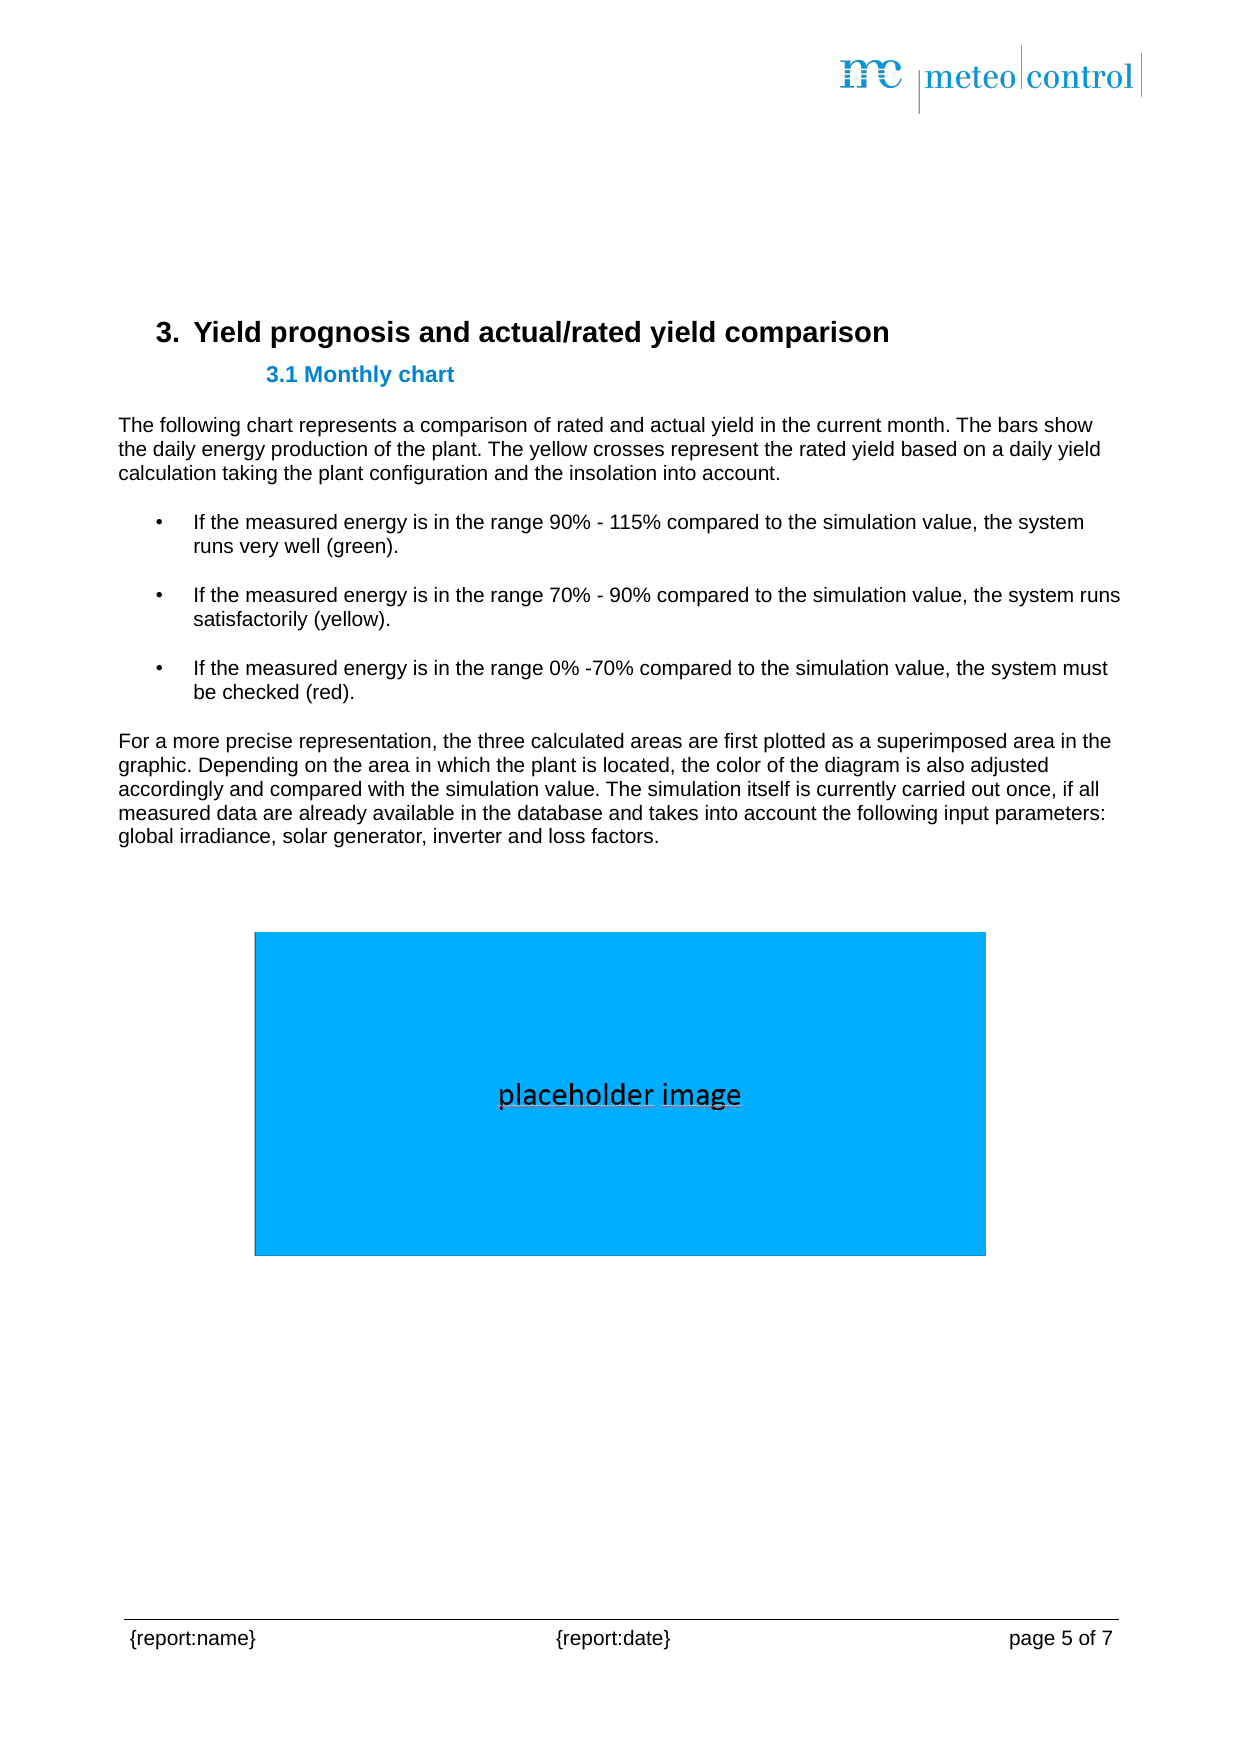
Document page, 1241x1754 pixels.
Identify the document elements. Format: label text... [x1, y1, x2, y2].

list If the measured energy is in the range 70% - 90% compared to the simulation value, the system runs satisfactorily (yellow). [156, 582, 1122, 631]
text 3.1 Monthly chart [118, 361, 1122, 388]
list If the measured energy is in the range 90% - 115% compared to the simulation value, the system runs very well (green). [156, 509, 1122, 557]
subtitle Yield prognosis and actual/rated yield comparison [156, 315, 1122, 349]
text The following chart represents a comparison of rated and actual yield in the current month. The bars show the daily energy production of the plant. The yellow crosses represent the rated yield based on a daily yield calculation taking the plant configuration and the insolation into account. [118, 413, 1122, 484]
text For a more precise representation, the three calculated areas are first plotted as a superimposed area in the graphic. Depending on the area in which the plant is located, the color of the diagram is also adjusted accordingly and compared with the simulation value. The simulation itself is currently carried out once, if all measured data are already available in the database and takes into account the following input parameters: global irradiance, solar generator, inverter and loss factors. [118, 728, 1122, 870]
list If the measured energy is in the range 0% -70% compared to the simulation value, the system must be checked (red). [156, 656, 1122, 703]
